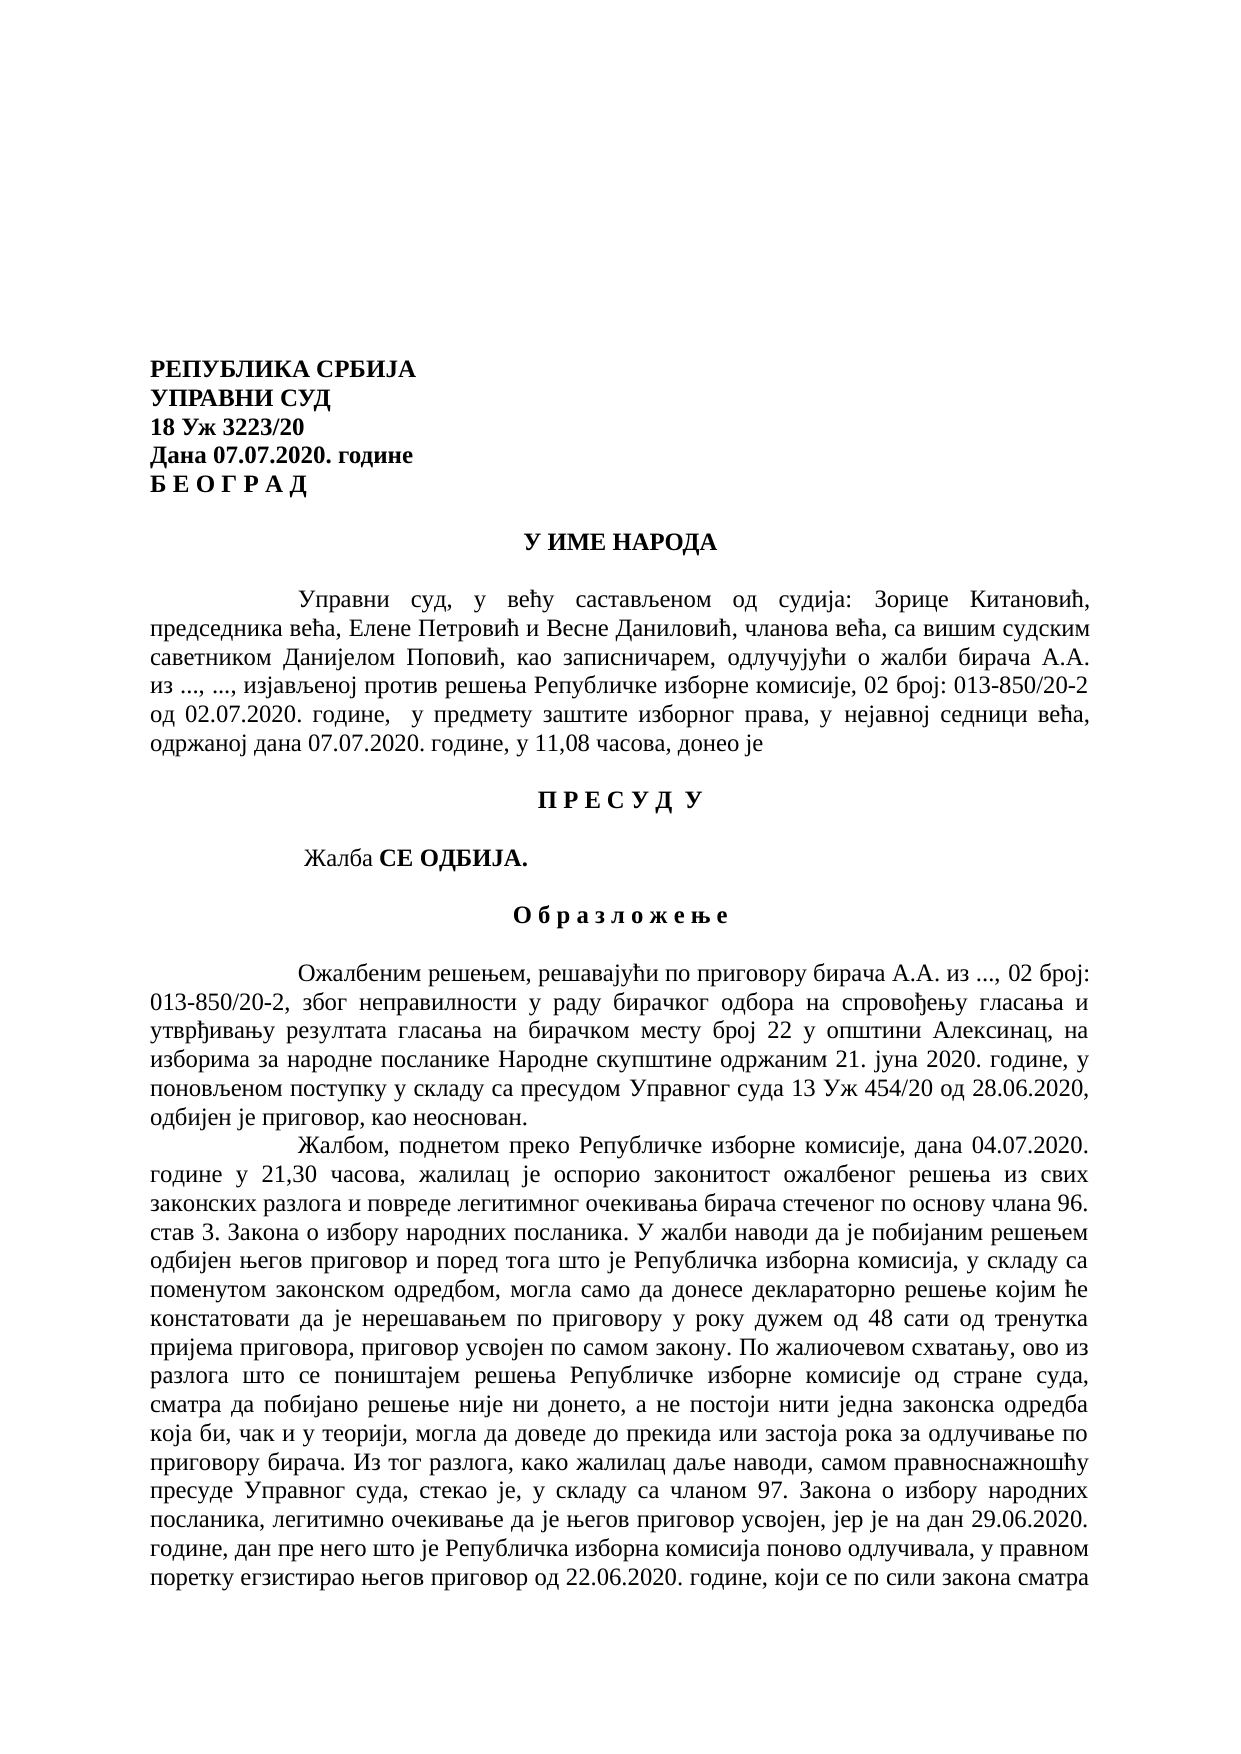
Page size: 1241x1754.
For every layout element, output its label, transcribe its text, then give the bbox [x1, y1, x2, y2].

text Дана 07.07.2020. године [150, 440, 1090, 469]
text У ИМЕ НАРОДА [150, 527, 1090, 555]
text РЕПУБЛИКА СРБИЈА [150, 148, 1090, 383]
text П Р Е С У Д У [150, 785, 1090, 814]
text Ожалбеним решењем, решавајући по приговору бирача A.A. из ..., 02 број: 013-850/20-2, због неправилности у раду бирачког одбора на спровођењу гласања и утврђивању резултата гласања на бирачком месту број 22 у општини Алексинац, на изборима за народне посланике Народне скупштине одржаним 21. јуна 2020. године, у поновљеном поступку у складу са пресудом Управног суда 13 Уж 454/20 од 28.06.2020, одбијен је приговор, као неоснован. [150, 958, 1090, 1130]
text Жалбом, поднетом преко Републичке изборне комисије, дана 04.07.2020. године у 21,30 часова, жалилац је оспорио законитост ожалбеног решења из свих законских разлога и повреде легитимног очекивања бирача стеченог по основу члана 96. став 3. Закона о избору народних посланика. У жалби наводи да је побијаним решењем одбијен његов приговор и поред тога што је Републичка изборна комисија, у складу са поменутом законском одредбом, могла само да донесе деклараторно решење којим ће констатовати да је нерешавањем по приговору у року дужем од 48 сати од тренутка пријема приговора, приговор усвојен по самом закону. По жалиочевом схватању, ово из разлога што се поништајем решења Републичке изборне комисије од стране суда, сматра да побијано решење није ни донето, а не постоји нити једна законска одредба која би, чак и у теорији, могла да доведе до прекида или застоја рока за одлучивање по приговору бирача. Из тог разлога, како жалилац даље наводи, самом правноснажношћу пресуде Управног суда, стекао је, у складу са чланом 97. Закона о избору народних посланика, легитимно очекивање да је његов приговор усвојен, јер је на дан 29.06.2020. године, дан пре него што је Републичка изборна комисија поново одлучивала, у правном поретку егзистирао његов приговор од 22.06.2020. године, који се по сили закона сматра [150, 1130, 1090, 1590]
text УПРАВНИ СУД [150, 383, 1090, 412]
text Управни суд, у већу састављеном од судија: Зорице Китановић, председника већа, Елене Петровић и Весне Даниловић, чланова већа, са вишим судским саветником Данијелом Поповић, као записничарем, одлучујући о жалби бирача A.A. из ..., ..., изјављеној против решења Републичке изборне комисије, 02 број: 013-850/20-2 од 02.07.2020. године, у предмету заштите изборног права, у нејавној седници већа, одржаној дана 07.07.2020. године, у 11,08 часова, донео је [150, 584, 1090, 757]
text О б р а з л о ж е њ е [150, 900, 1090, 929]
text 18 Уж 3223/20 [150, 412, 1090, 440]
text Б Е О Г Р А Д [150, 469, 1090, 498]
text Жалба СЕ ОДБИЈА. [150, 843, 1090, 872]
